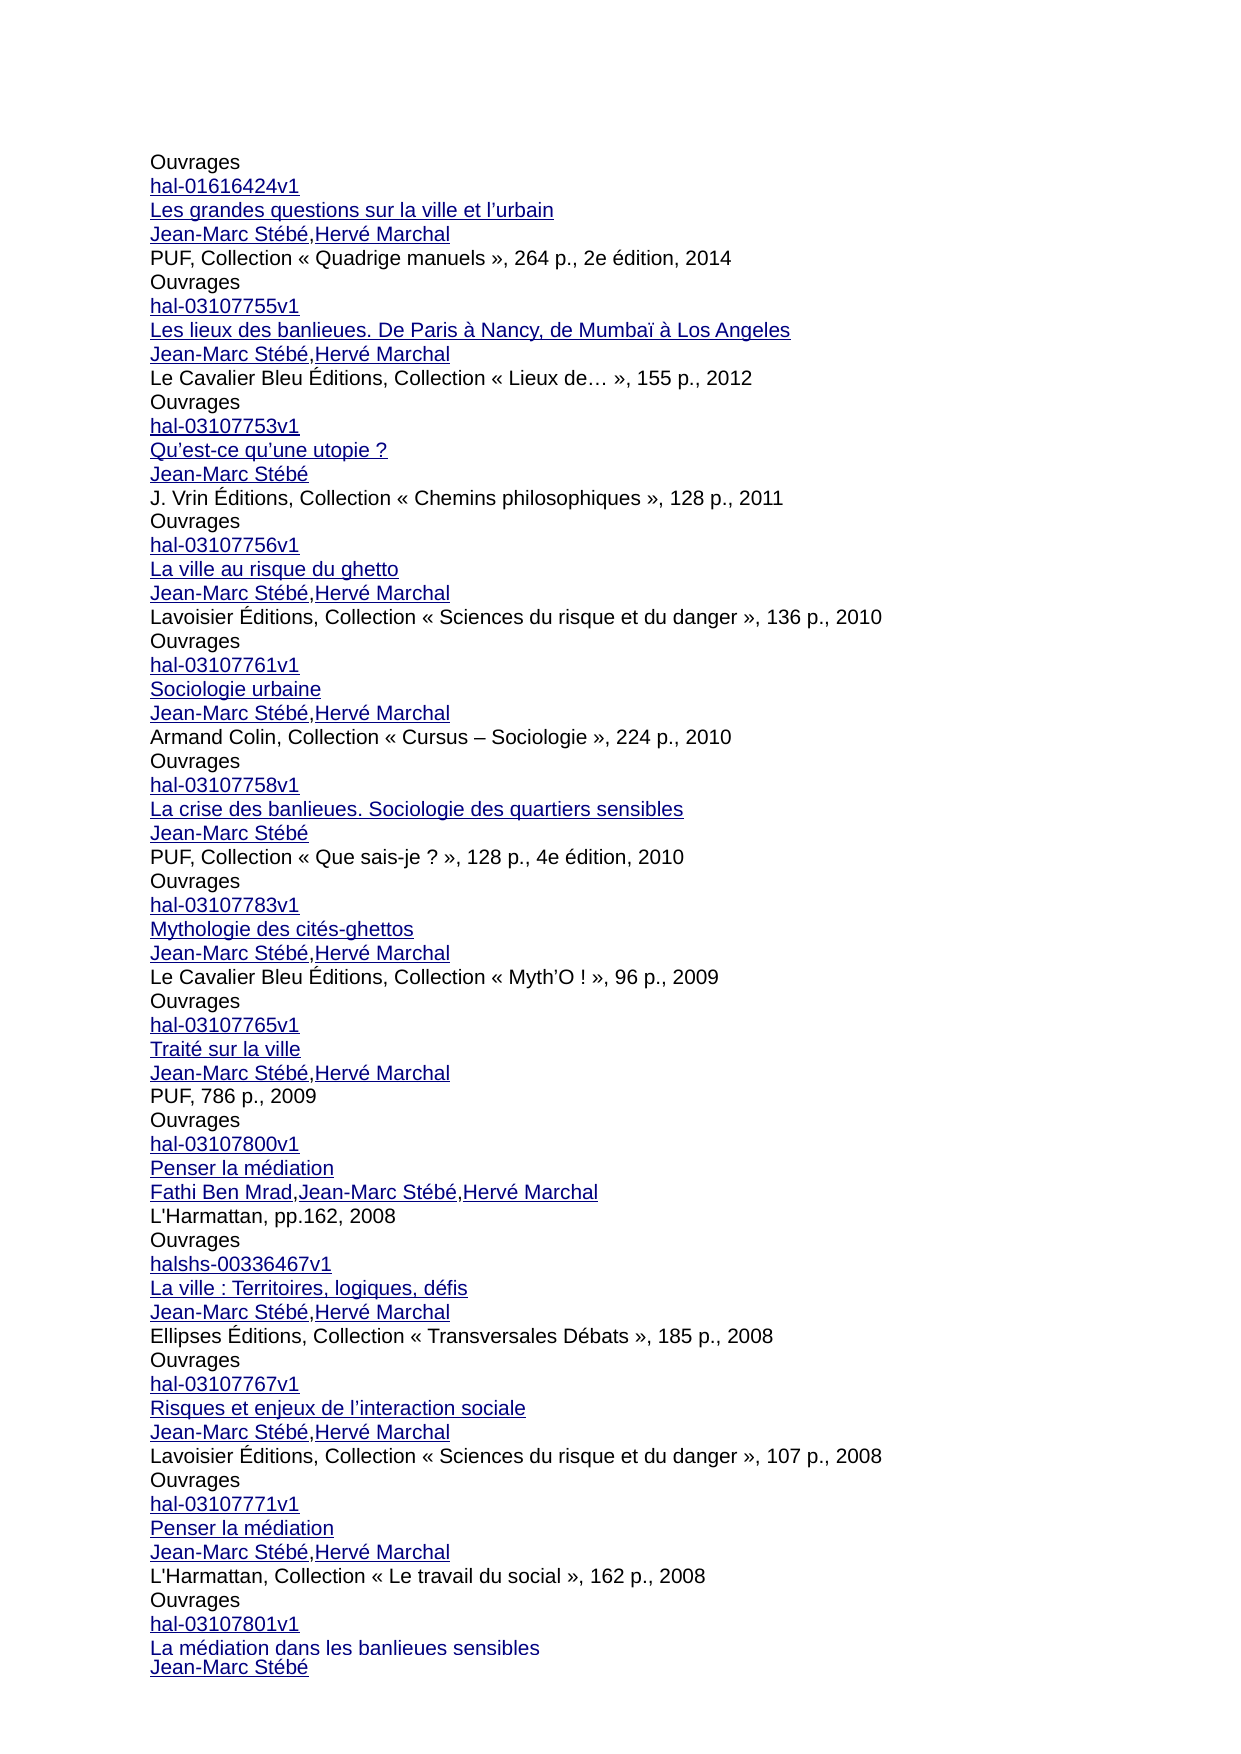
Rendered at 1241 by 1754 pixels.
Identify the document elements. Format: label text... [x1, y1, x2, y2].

table_cell Penser la médiation Jean-Marc Stébé,Hervé Marchal L'Harmattan, Collection « Le travail du social », 162 p., 2008 Ouvrages hal-03107801v1 [150, 1516, 1090, 1635]
table_cell Les lieux des banlieues. De Paris à Nancy, de Mumbaï à Los Angeles Jean-Marc Stébé,Hervé Marchal Le Cavalier Bleu Éditions, Collection « Lieux de… », 155 p., 2012 Ouvrages hal-03107753v1 [150, 318, 1090, 437]
table_cell Mythologie des cités-ghettos Jean-Marc Stébé,Hervé Marchal Le Cavalier Bleu Éditions, Collection « Myth’O ! », 96 p., 2009 Ouvrages hal-03107765v1 [150, 917, 1090, 1036]
table_cell Sociologie urbaine Jean-Marc Stébé,Hervé Marchal Armand Colin, Collection « Cursus – Sociologie », 224 p., 2010 Ouvrages hal-03107758v1 [150, 677, 1090, 797]
table_cell La crise des banlieues. Sociologie des quartiers sensibles Jean-Marc Stébé PUF, Collection « Que sais-je ? », 128 p., 4e édition, 2010 Ouvrages hal-03107783v1 [150, 797, 1090, 917]
table_cell La ville au risque du ghetto Jean-Marc Stébé,Hervé Marchal Lavoisier Éditions, Collection « Sciences du risque et du danger », 136 p., 2010 Ouvrages hal-03107761v1 [150, 557, 1090, 677]
table_cell Risques et enjeux de l’interaction sociale Jean-Marc Stébé,Hervé Marchal Lavoisier Éditions, Collection « Sciences du risque et du danger », 107 p., 2008 Ouvrages hal-03107771v1 [150, 1396, 1090, 1516]
table_cell Penser la médiation Fathi Ben Mrad,Jean-Marc Stébé,Hervé Marchal L'Harmattan, pp.162, 2008 Ouvrages halshs-00336467v1 [150, 1156, 1090, 1276]
table_cell La médiation dans les banlieues sensibles Jean-Marc Stébé [150, 1635, 1090, 1679]
table_cell Ouvrages hal-01616424v1 [150, 150, 1090, 198]
table_cell Qu’est-ce qu’une utopie ? Jean-Marc Stébé J. Vrin Éditions, Collection « Chemins philosophiques », 128 p., 2011 Ouvrages hal-03107756v1 [150, 438, 1090, 557]
table_cell Traité sur la ville Jean-Marc Stébé,Hervé Marchal PUF, 786 p., 2009 Ouvrages hal-03107800v1 [150, 1036, 1090, 1156]
table_cell La ville : Territoires, logiques, défis Jean-Marc Stébé,Hervé Marchal Ellipses Éditions, Collection « Transversales Débats », 185 p., 2008 Ouvrages hal-03107767v1 [150, 1276, 1090, 1396]
table_cell Les grandes questions sur la ville et l’urbain Jean-Marc Stébé,Hervé Marchal PUF, Collection « Quadrige manuels », 264 p., 2e édition, 2014 Ouvrages hal-03107755v1 [150, 198, 1090, 318]
